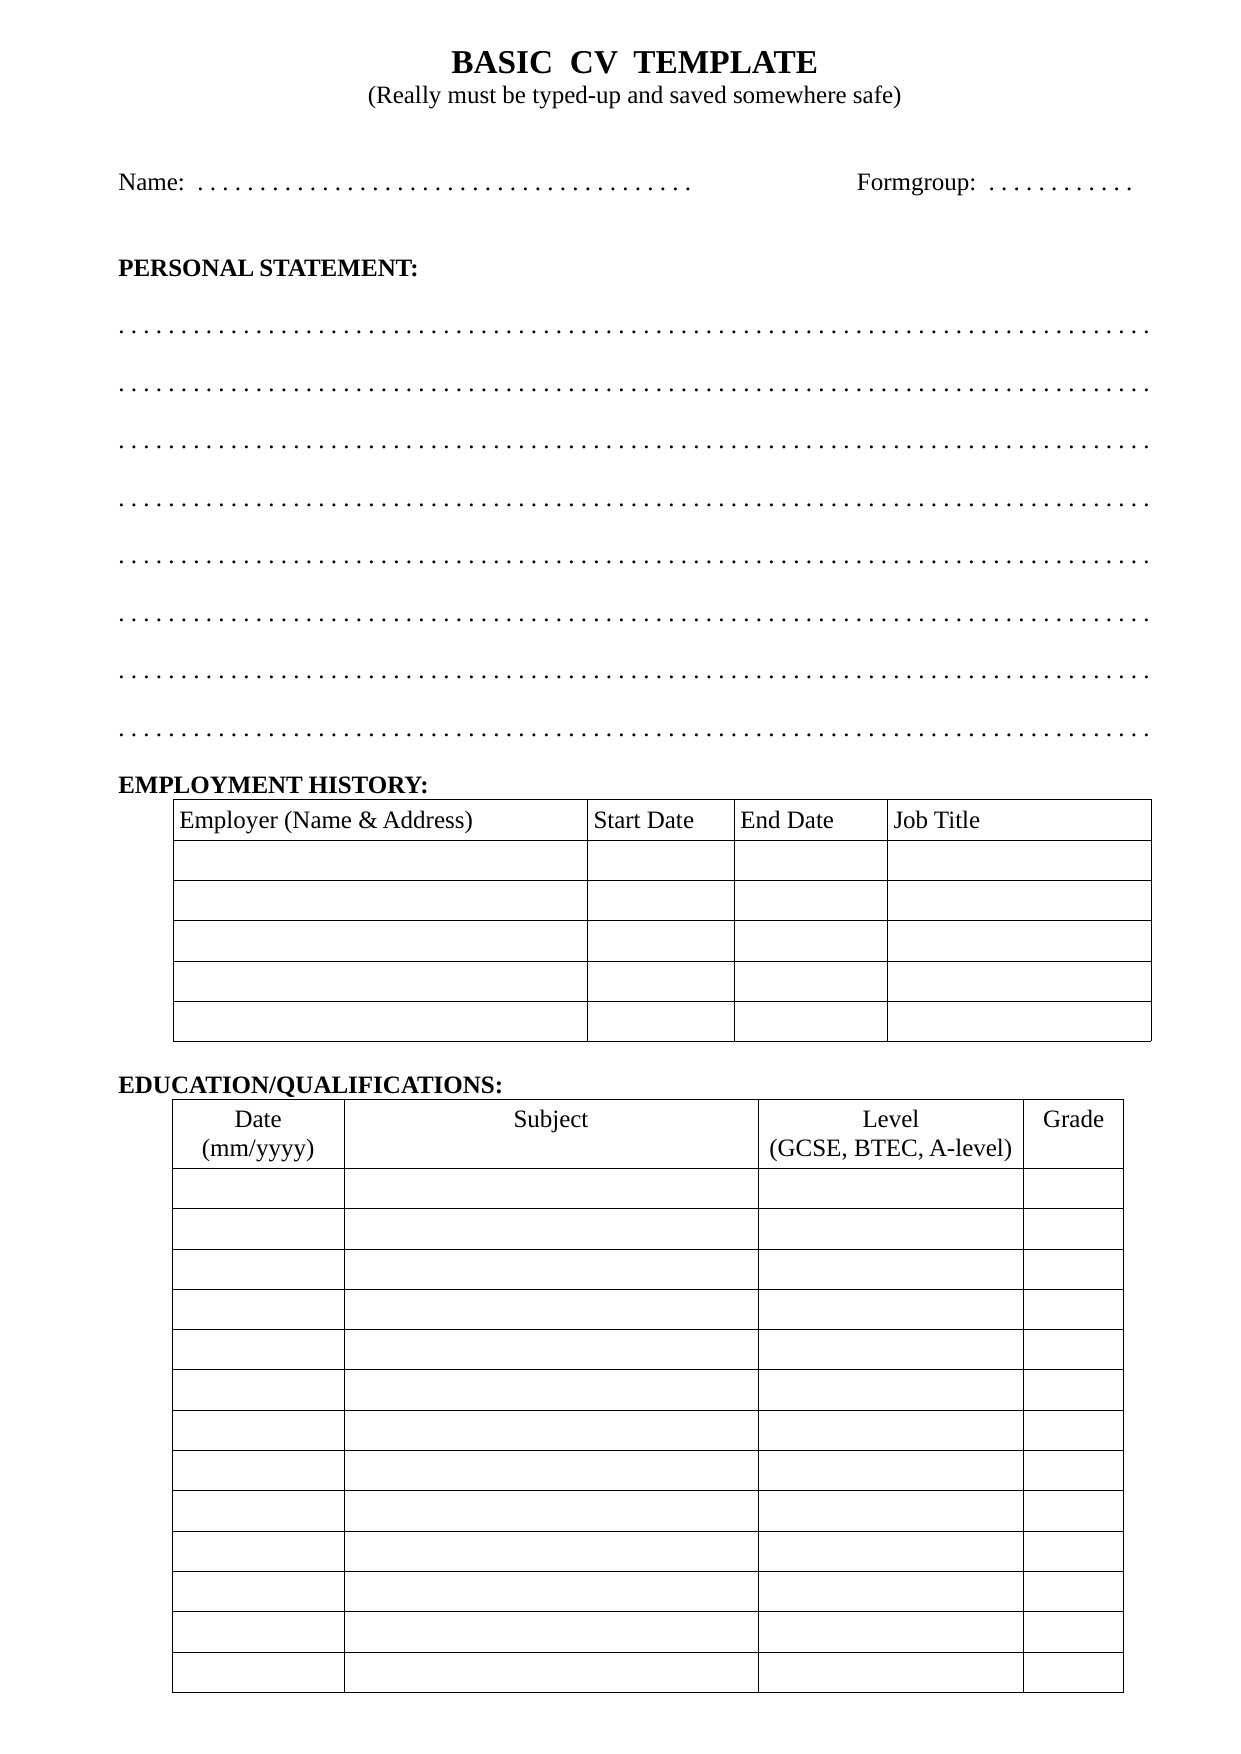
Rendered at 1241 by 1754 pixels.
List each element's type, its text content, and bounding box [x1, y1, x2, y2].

text BASIC CV TEMPLATE [118, 42, 1151, 81]
text . . . . . . . . . . . . . . . . . . . . . . . . . . . . . . . . . . . . . . . . . . . . . . . . . . . . . . . . . . . . . . . . . . . . . . . . . . . . . . . . . . . [118, 426, 1151, 454]
table_cell [759, 1653, 1023, 1692]
table_cell [1024, 1532, 1123, 1571]
table_cell [588, 881, 734, 920]
table_cell [888, 921, 1151, 961]
table_cell [345, 1250, 758, 1289]
table_cell [1024, 1653, 1123, 1692]
table_cell [1024, 1572, 1123, 1611]
table_cell [759, 1411, 1023, 1450]
table_cell [759, 1169, 1023, 1208]
table_cell [735, 1002, 887, 1041]
table_cell [588, 962, 734, 1001]
table_cell [759, 1209, 1023, 1248]
table_cell [888, 1002, 1151, 1041]
table_cell [173, 1572, 344, 1611]
table_header Employer (Name & Address) [174, 800, 587, 839]
text PERSONAL STATEMENT: [118, 253, 1151, 282]
table_cell [173, 1290, 344, 1329]
table_cell [1024, 1612, 1123, 1652]
text . . . . . . . . . . . . . . . . . . . . . . . . . . . . . . . . . . . . . . . . . . . . . . . . . . . . . . . . . . . . . . . . . . . . . . . . . . . . . . . . . . . [118, 713, 1151, 742]
table_cell [888, 841, 1151, 880]
table_cell [345, 1653, 758, 1692]
table_cell [588, 921, 734, 961]
text EDUCATION/QUALIFICATIONS: [118, 1070, 1151, 1099]
table_cell [759, 1491, 1023, 1531]
table_cell [888, 881, 1151, 920]
table_cell [174, 962, 587, 1001]
table_cell [1024, 1330, 1123, 1369]
table_cell [735, 962, 887, 1001]
text . . . . . . . . . . . . . . . . . . . . . . . . . . . . . . . . . . . . . . . . . . . . . . . . . . . . . . . . . . . . . . . . . . . . . . . . . . . . . . . . . . . [118, 483, 1151, 512]
text . . . . . . . . . . . . . . . . . . . . . . . . . . . . . . . . . . . . . . . . . . . . . . . . . . . . . . . . . . . . . . . . . . . . . . . . . . . . . . . . . . . [118, 598, 1151, 627]
table_header Job Title [888, 800, 1151, 839]
table_cell [345, 1169, 758, 1208]
table_cell [173, 1612, 344, 1652]
table_cell [173, 1370, 344, 1410]
table_cell [174, 841, 587, 880]
text Name: . . . . . . . . . . . . . . . . . . . . . . . . . . . . . . . . . . . . . . . . Formgroup: . . . . . . . . . . . . [118, 167, 1151, 196]
table_cell [174, 881, 587, 920]
table_cell [345, 1411, 758, 1450]
table_header Grade [1024, 1100, 1123, 1168]
table_cell [345, 1451, 758, 1490]
table_header Level (GCSE, BTEC, A-level) [759, 1100, 1023, 1168]
table_cell [173, 1250, 344, 1289]
table_cell [345, 1330, 758, 1369]
table_cell [173, 1491, 344, 1531]
table_cell [1024, 1491, 1123, 1531]
table_cell [759, 1250, 1023, 1289]
table_cell [1024, 1169, 1123, 1208]
table_cell [173, 1411, 344, 1450]
table_cell [1024, 1290, 1123, 1329]
table_cell [735, 921, 887, 961]
table_cell [173, 1653, 344, 1692]
table_cell [173, 1532, 344, 1571]
text . . . . . . . . . . . . . . . . . . . . . . . . . . . . . . . . . . . . . . . . . . . . . . . . . . . . . . . . . . . . . . . . . . . . . . . . . . . . . . . . . . . [118, 656, 1151, 684]
table_cell [174, 921, 587, 961]
table_cell [1024, 1209, 1123, 1248]
table_cell [735, 881, 887, 920]
table_cell [759, 1572, 1023, 1611]
table_header Date (mm/yyyy) [173, 1100, 344, 1168]
table_header Subject [345, 1100, 758, 1168]
table_cell [759, 1330, 1023, 1369]
table_cell [759, 1612, 1023, 1652]
table_cell [888, 962, 1151, 1001]
table_cell [1024, 1370, 1123, 1410]
table_cell [759, 1532, 1023, 1571]
table_cell [588, 841, 734, 880]
table_cell [345, 1370, 758, 1410]
table_cell [173, 1209, 344, 1248]
table_cell [345, 1612, 758, 1652]
table_cell [345, 1532, 758, 1571]
table_cell [1024, 1250, 1123, 1289]
table_cell [345, 1209, 758, 1248]
table_cell [173, 1330, 344, 1369]
table_cell [1024, 1451, 1123, 1490]
table_cell [345, 1491, 758, 1531]
table_cell [1024, 1411, 1123, 1450]
text . . . . . . . . . . . . . . . . . . . . . . . . . . . . . . . . . . . . . . . . . . . . . . . . . . . . . . . . . . . . . . . . . . . . . . . . . . . . . . . . . . . [118, 311, 1151, 339]
table_cell [759, 1451, 1023, 1490]
table_header End Date [735, 800, 887, 839]
table_header Start Date [588, 800, 734, 839]
table_cell [759, 1370, 1023, 1410]
table_cell [345, 1290, 758, 1329]
table_cell [759, 1290, 1023, 1329]
text . . . . . . . . . . . . . . . . . . . . . . . . . . . . . . . . . . . . . . . . . . . . . . . . . . . . . . . . . . . . . . . . . . . . . . . . . . . . . . . . . . . [118, 541, 1151, 569]
text . . . . . . . . . . . . . . . . . . . . . . . . . . . . . . . . . . . . . . . . . . . . . . . . . . . . . . . . . . . . . . . . . . . . . . . . . . . . . . . . . . . [118, 368, 1151, 397]
table_cell [588, 1002, 734, 1041]
text EMPLOYMENT HISTORY: [118, 771, 1151, 799]
table_cell [735, 841, 887, 880]
table_cell [173, 1169, 344, 1208]
table_cell [174, 1002, 587, 1041]
text (Really must be typed-up and saved somewhere safe) [118, 81, 1151, 109]
table_cell [345, 1572, 758, 1611]
table_cell [173, 1451, 344, 1490]
